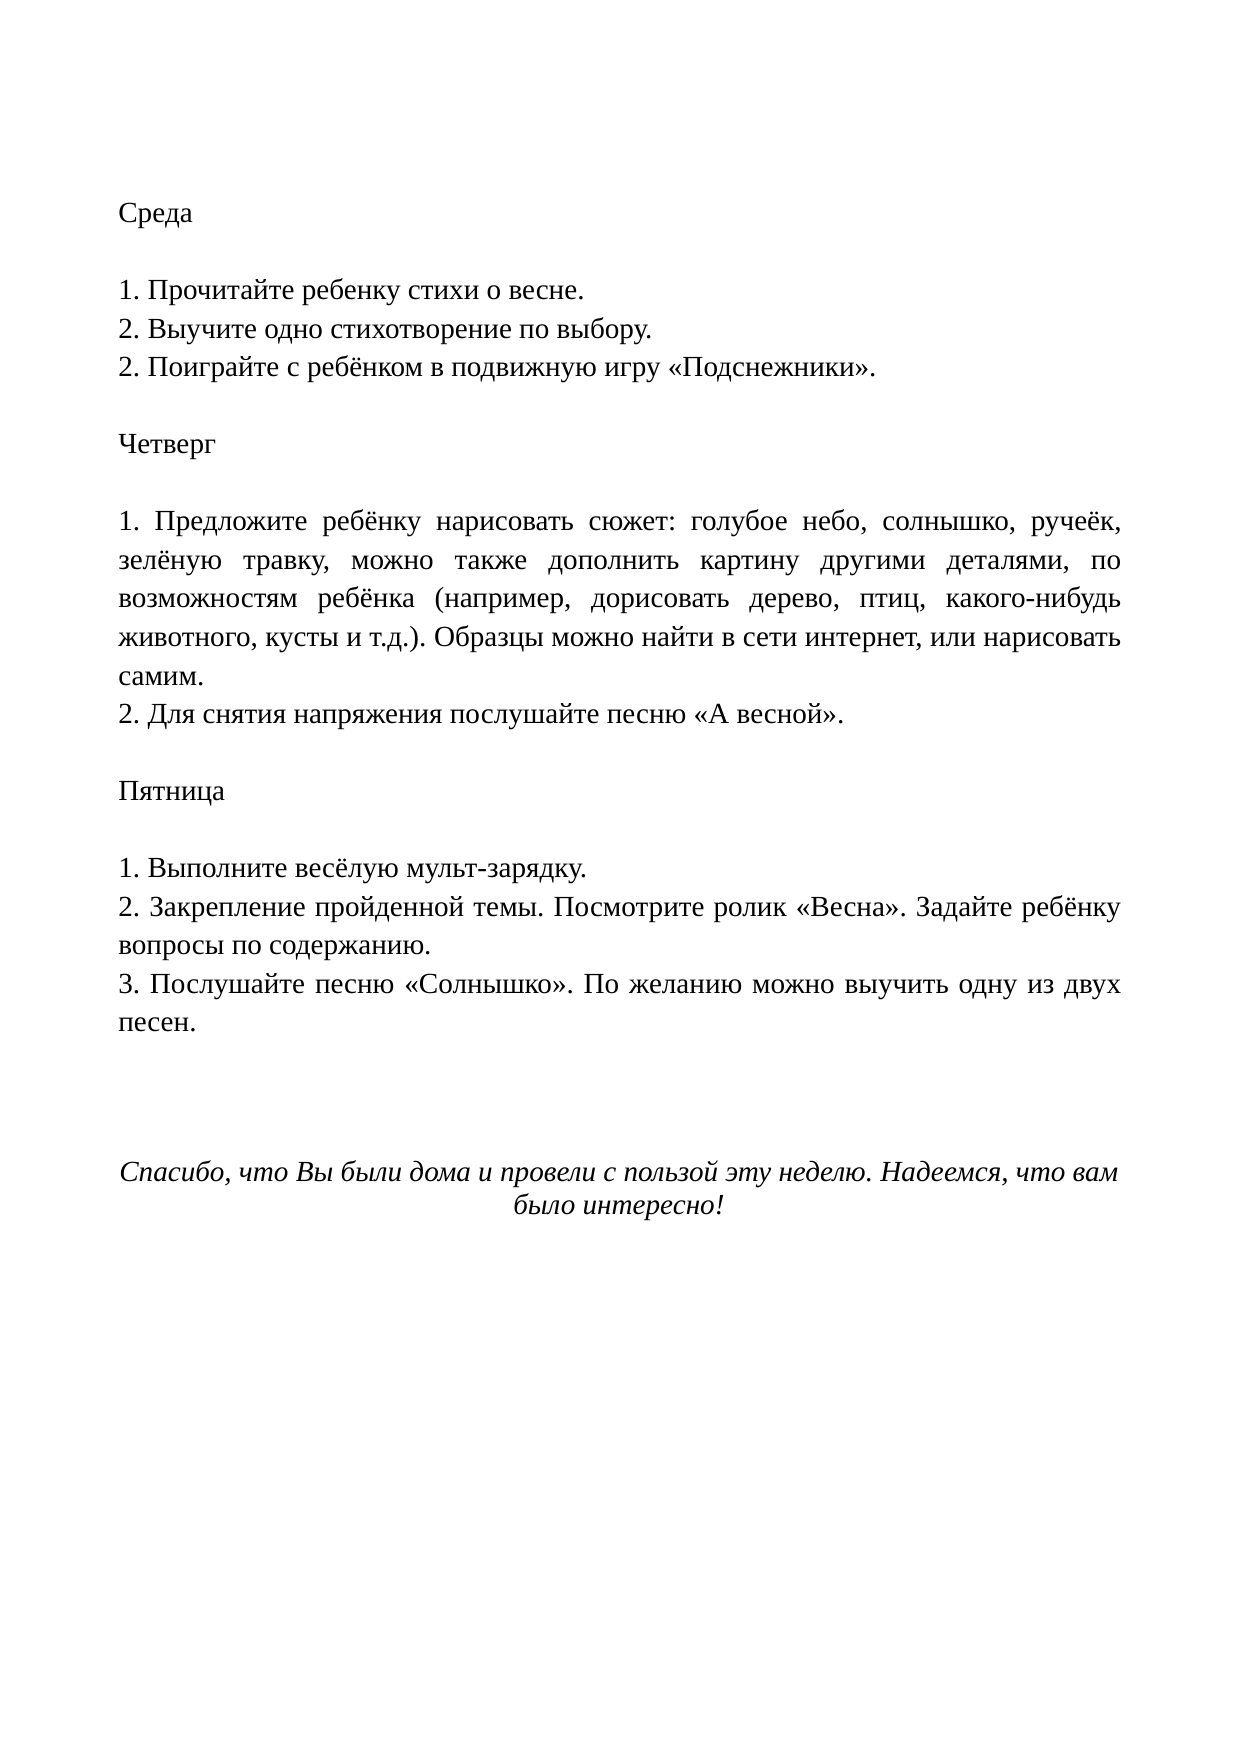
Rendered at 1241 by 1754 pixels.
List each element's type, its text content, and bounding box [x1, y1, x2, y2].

text 1. Выполните весёлую мульт-зарядку. [118, 850, 1122, 884]
text Спасибо, что Вы были дома и провели с пользой эту неделю. Надеемся, что вам было интересно! [118, 1154, 1122, 1221]
text 2. Закрепление пройденной темы. Посмотрите ролик «Весна». Задайте ребёнку вопросы по содержанию. [118, 889, 1122, 961]
text 1. Прочитайте ребенку стихи о весне. [118, 272, 1122, 306]
text Среда [118, 195, 1122, 229]
text 2. Поиграйте с ребёнком в подвижную игру «Подснежники». [118, 349, 1122, 383]
text 2. Для снятия напряжения послушайте песню «А весной». [118, 696, 1122, 730]
text Пятница [118, 773, 1122, 807]
text 1. Предложите ребёнку нарисовать сюжет: голубое небо, солнышко, ручеёк, зелёную травку, можно также дополнить картину другими деталями, по возможностям ребёнка (например, дорисовать дерево, птиц, какого-нибудь животного, кусты и т.д.). Образцы можно найти в сети интернет, или нарисовать самим. [118, 503, 1122, 691]
text Четверг [118, 426, 1122, 460]
text 2. Выучите одно стихотворение по выбору. [118, 311, 1122, 344]
text 3. Послушайте песню «Солнышко». По желанию можно выучить одну из двух песен. [118, 966, 1122, 1038]
